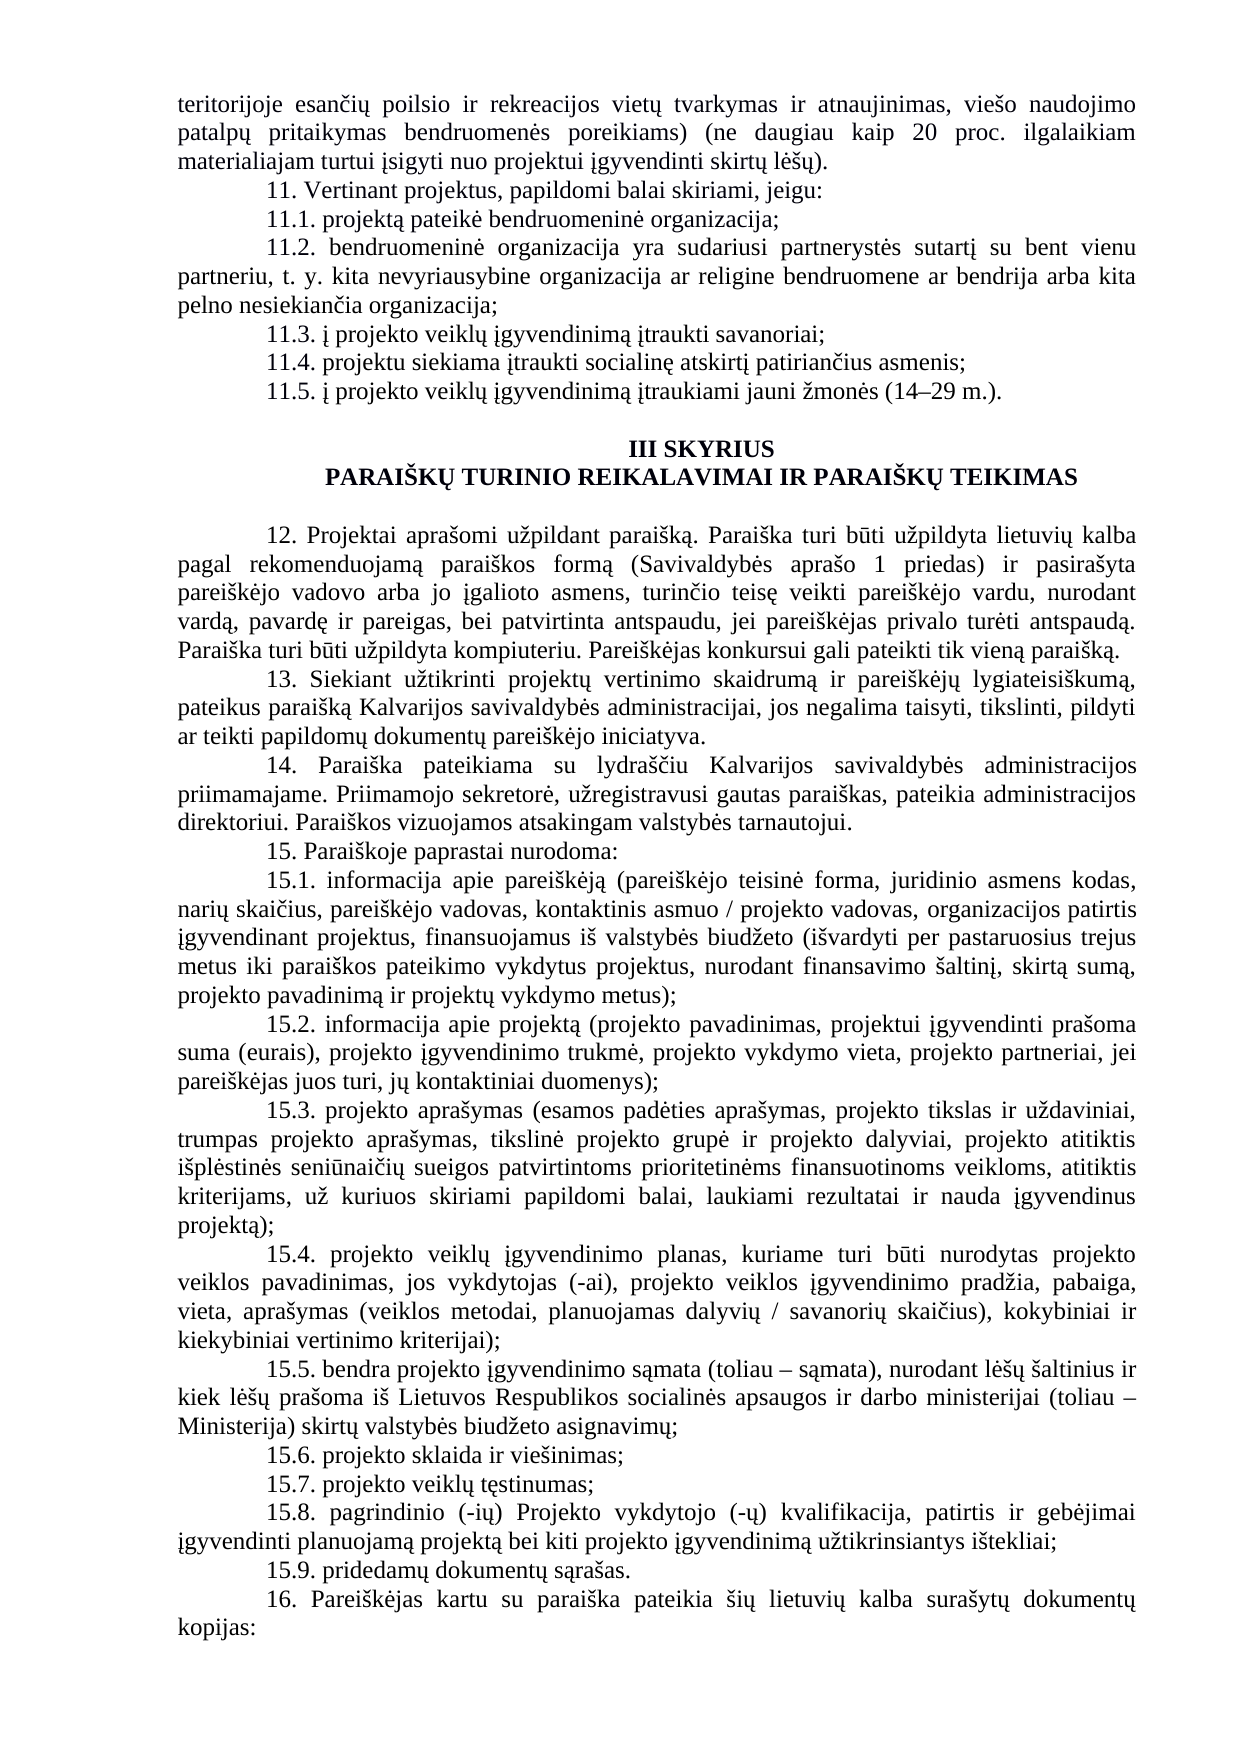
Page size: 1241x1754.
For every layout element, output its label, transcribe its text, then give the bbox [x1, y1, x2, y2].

text 15.6. projekto sklaida ir viešinimas; [177, 1440, 1137, 1469]
text 11.2. bendruomeninė organizacija yra sudariusi partnerystės sutartį su bent vienu partneriu, t. y. kita nevyriausybine organizacija ar religine bendruomene ar bendrija arba kita pelno nesiekiančia organizacija; [177, 232, 1137, 319]
text PARAIŠKŲ TURINIO REIKALAVIMAI IR PARAIŠKŲ TEIKIMAS [177, 462, 1137, 491]
text 11. Vertinant projektus, papildomi balai skiriami, jeigu: [177, 175, 1137, 204]
text 15. Paraiškoje paprastai nurodoma: [177, 836, 1137, 865]
text 12. Projektai aprašomi užpildant paraišką. Paraiška turi būti užpildyta lietuvių kalba pagal rekomenduojamą paraiškos formą (Savivaldybės aprašo 1 priedas) ir pasirašyta pareiškėjo vadovo arba jo įgalioto asmens, turinčio teisę veikti pareiškėjo vardu, nurodant vardą, pavardę ir pareigas, bei patvirtinta antspaudu, jei pareiškėjas privalo turėti antspaudą. Paraiška turi būti užpildyta kompiuteriu. Pareiškėjas konkursui gali pateikti tik vieną paraišką. [177, 520, 1137, 664]
text 15.7. projekto veiklų tęstinumas; [177, 1469, 1137, 1497]
text 11.1. projektą pateikė bendruomeninė organizacija; [177, 204, 1137, 232]
text 15.8. pagrindinio (-ių) Projekto vykdytojo (-ų) kvalifikacija, patirtis ir gebėjimai įgyvendinti planuojamą projektą bei kiti projekto įgyvendinimą užtikrinsiantys ištekliai; [177, 1497, 1137, 1555]
text 11.4. projektu siekiama įtraukti socialinę atskirtį patiriančius asmenis; [177, 347, 1137, 376]
text 11.5. į projekto veiklų įgyvendinimą įtraukiami jauni žmonės (14–29 m.). [177, 376, 1137, 405]
text 15.1. informacija apie pareiškėją (pareiškėjo teisinė forma, juridinio asmens kodas, narių skaičius, pareiškėjo vadovas, kontaktinis asmuo / projekto vadovas, organizacijos patirtis įgyvendinant projektus, finansuojamus iš valstybės biudžeto (išvardyti per pastaruosius trejus metus iki paraiškos pateikimo vykdytus projektus, nurodant finansavimo šaltinį, skirtą sumą, projekto pavadinimą ir projektų vykdymo metus); [177, 865, 1137, 1009]
text 15.5. bendra projekto įgyvendinimo sąmata (toliau – sąmata), nurodant lėšų šaltinius ir kiek lėšų prašoma iš Lietuvos Respublikos socialinės apsaugos ir darbo ministerijai (toliau – Ministerija) skirtų valstybės biudžeto asignavimų; [177, 1354, 1137, 1440]
text 15.2. informacija apie projektą (projekto pavadinimas, projektui įgyvendinti prašoma suma (eurais), projekto įgyvendinimo trukmė, projekto vykdymo vieta, projekto partneriai, jei pareiškėjas juos turi, jų kontaktiniai duomenys); [177, 1009, 1137, 1095]
text 11.3. į projekto veiklų įgyvendinimą įtraukti savanoriai; [177, 319, 1137, 347]
text 15.9. pridedamų dokumentų sąrašas. [177, 1555, 1137, 1584]
text 16. Pareiškėjas kartu su paraiška pateikia šių lietuvių kalba surašytų dokumentų kopijas: [177, 1584, 1137, 1641]
text teritorijoje esančių poilsio ir rekreacijos vietų tvarkymas ir atnaujinimas, viešo naudojimo patalpų pritaikymas bendruomenės poreikiams) (ne daugiau kaip 20 proc. ilgalaikiam materialiajam turtui įsigyti nuo projektui įgyvendinti skirtų lėšų). [177, 89, 1137, 175]
text 13. Siekiant užtikrinti projektų vertinimo skaidrumą ir pareiškėjų lygiateisiškumą, pateikus paraišką Kalvarijos savivaldybės administracijai, jos negalima taisyti, tikslinti, pildyti ar teikti papildomų dokumentų pareiškėjo iniciatyva. [177, 664, 1137, 750]
text 15.4. projekto veiklų įgyvendinimo planas, kuriame turi būti nurodytas projekto veiklos pavadinimas, jos vykdytojas (-ai), projekto veiklos įgyvendinimo pradžia, pabaiga, vieta, aprašymas (veiklos metodai, planuojamas dalyvių / savanorių skaičius), kokybiniai ir kiekybiniai vertinimo kriterijai); [177, 1239, 1137, 1354]
text III SKYRIUS [177, 434, 1137, 462]
text 14. Paraiška pateikiama su lydraščiu Kalvarijos savivaldybės administracijos priimamajame. Priimamojo sekretorė, užregistravusi gautas paraiškas, pateikia administracijos direktoriui. Paraiškos vizuojamos atsakingam valstybės tarnautojui. [177, 750, 1137, 836]
text 15.3. projekto aprašymas (esamos padėties aprašymas, projekto tikslas ir uždaviniai, trumpas projekto aprašymas, tikslinė projekto grupė ir projekto dalyviai, projekto atitiktis išplėstinės seniūnaičių sueigos patvirtintoms prioritetinėms finansuotinoms veikloms, atitiktis kriterijams, už kuriuos skiriami papildomi balai, laukiami rezultatai ir nauda įgyvendinus projektą); [177, 1095, 1137, 1239]
